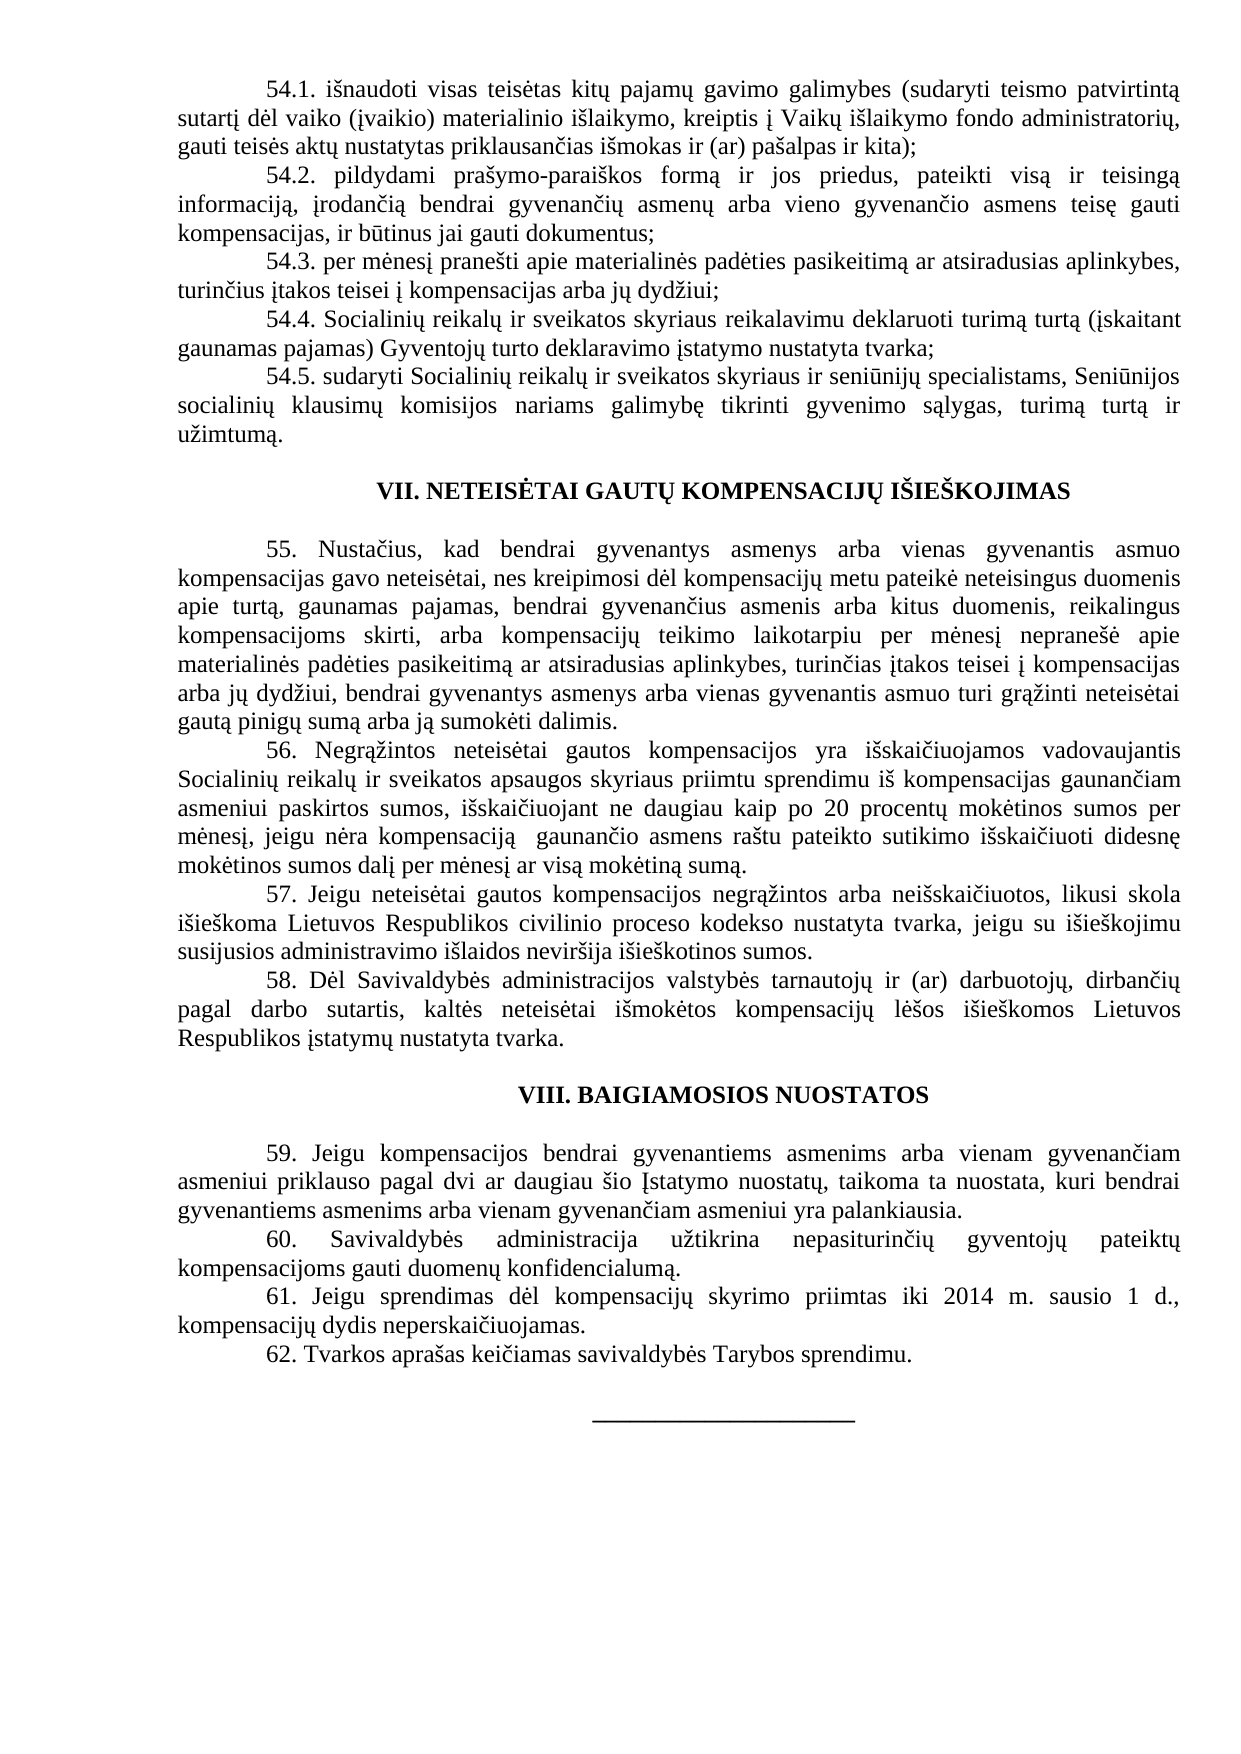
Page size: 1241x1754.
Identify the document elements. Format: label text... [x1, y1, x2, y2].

text 60. Savivaldybės administracija užtikrina nepasiturinčių gyventojų pateiktų kompensacijoms gauti duomenų konfidencialumą. [177, 1224, 1181, 1281]
text 54.5. sudaryti Socialinių reikalų ir sveikatos skyriaus ir seniūnijų specialistams, Seniūnijos socialinių klausimų komisijos nariams galimybę tikrinti gyvenimo sąlygas, turimą turtą ir užimtumą. [177, 361, 1181, 448]
text _____________________ [177, 1396, 1181, 1425]
text 59. Jeigu kompensacijos bendrai gyvenantiems asmenims arba vienam gyvenančiam asmeniui priklauso pagal dvi ar daugiau šio Įstatymo nuostatų, taikoma ta nuostata, kuri bendrai gyvenantiems asmenims arba vienam gyvenančiam asmeniui yra palankiausia. [177, 1138, 1181, 1224]
text 61. Jeigu sprendimas dėl kompensacijų skyrimo priimtas iki 2014 m. sausio 1 d., kompensacijų dydis neperskaičiuojamas. [177, 1281, 1181, 1339]
text VIII. BAIGIAMOSIOS NUOSTATOS [177, 1080, 1181, 1109]
text 54.1. išnaudoti visas teisėtas kitų pajamų gavimo galimybes (sudaryti teismo patvirtintą sutartį dėl vaiko (įvaikio) materialinio išlaikymo, kreiptis į Vaikų išlaikymo fondo administratorių, gauti teisės aktų nustatytas priklausančias išmokas ir (ar) pašalpas ir kita); [177, 74, 1181, 160]
text 56. Negrąžintos neteisėtai gautos kompensacijos yra išskaičiuojamos vadovaujantis Socialinių reikalų ir sveikatos apsaugos skyriaus priimtu sprendimu iš kompensacijas gaunančiam asmeniui paskirtos sumos, išskaičiuojant ne daugiau kaip po 20 procentų mokėtinos sumos per mėnesį, jeigu nėra kompensaciją gaunančio asmens raštu pateikto sutikimo išskaičiuoti didesnę mokėtinos sumos dalį per mėnesį ar visą mokėtiną sumą. [177, 735, 1181, 879]
text 54.2. pildydami prašymo-paraiškos formą ir jos priedus, pateikti visą ir teisingą informaciją, įrodančią bendrai gyvenančių asmenų arba vieno gyvenančio asmens teisę gauti kompensacijas, ir būtinus jai gauti dokumentus; [177, 160, 1181, 246]
text 57. Jeigu neteisėtai gautos kompensacijos negrąžintos arba neišskaičiuotos, likusi skola išieškoma Lietuvos Respublikos civilinio proceso kodekso nustatyta tvarka, jeigu su išieškojimu susijusios administravimo išlaidos neviršija išieškotinos sumos. [177, 879, 1181, 965]
text VII. NETEISĖTAI GAUTŲ KOMPENSACIJŲ IŠIEŠKOJIMAS [177, 476, 1181, 505]
text 58. Dėl Savivaldybės administracijos valstybės tarnautojų ir (ar) darbuotojų, dirbančių pagal darbo sutartis, kaltės neteisėtai išmokėtos kompensacijų lėšos išieškomos Lietuvos Respublikos įstatymų nustatyta tvarka. [177, 965, 1181, 1051]
text 54.4. Socialinių reikalų ir sveikatos skyriaus reikalavimu deklaruoti turimą turtą (įskaitant gaunamas pajamas) Gyventojų turto deklaravimo įstatymo nustatyta tvarka; [177, 304, 1181, 361]
text 62. Tvarkos aprašas keičiamas savivaldybės Tarybos sprendimu. [177, 1339, 1181, 1368]
text 55. Nustačius, kad bendrai gyvenantys asmenys arba vienas gyvenantis asmuo kompensacijas gavo neteisėtai, nes kreipimosi dėl kompensacijų metu pateikė neteisingus duomenis apie turtą, gaunamas pajamas, bendrai gyvenančius asmenis arba kitus duomenis, reikalingus kompensacijoms skirti, arba kompensacijų teikimo laikotarpiu per mėnesį nepranešė apie materialinės padėties pasikeitimą ar atsiradusias aplinkybes, turinčias įtakos teisei į kompensacijas arba jų dydžiui, bendrai gyvenantys asmenys arba vienas gyvenantis asmuo turi grąžinti neteisėtai gautą pinigų sumą arba ją sumokėti dalimis. [177, 534, 1181, 735]
text 54.3. per mėnesį pranešti apie materialinės padėties pasikeitimą ar atsiradusias aplinkybes, turinčius įtakos teisei į kompensacijas arba jų dydžiui; [177, 246, 1181, 304]
